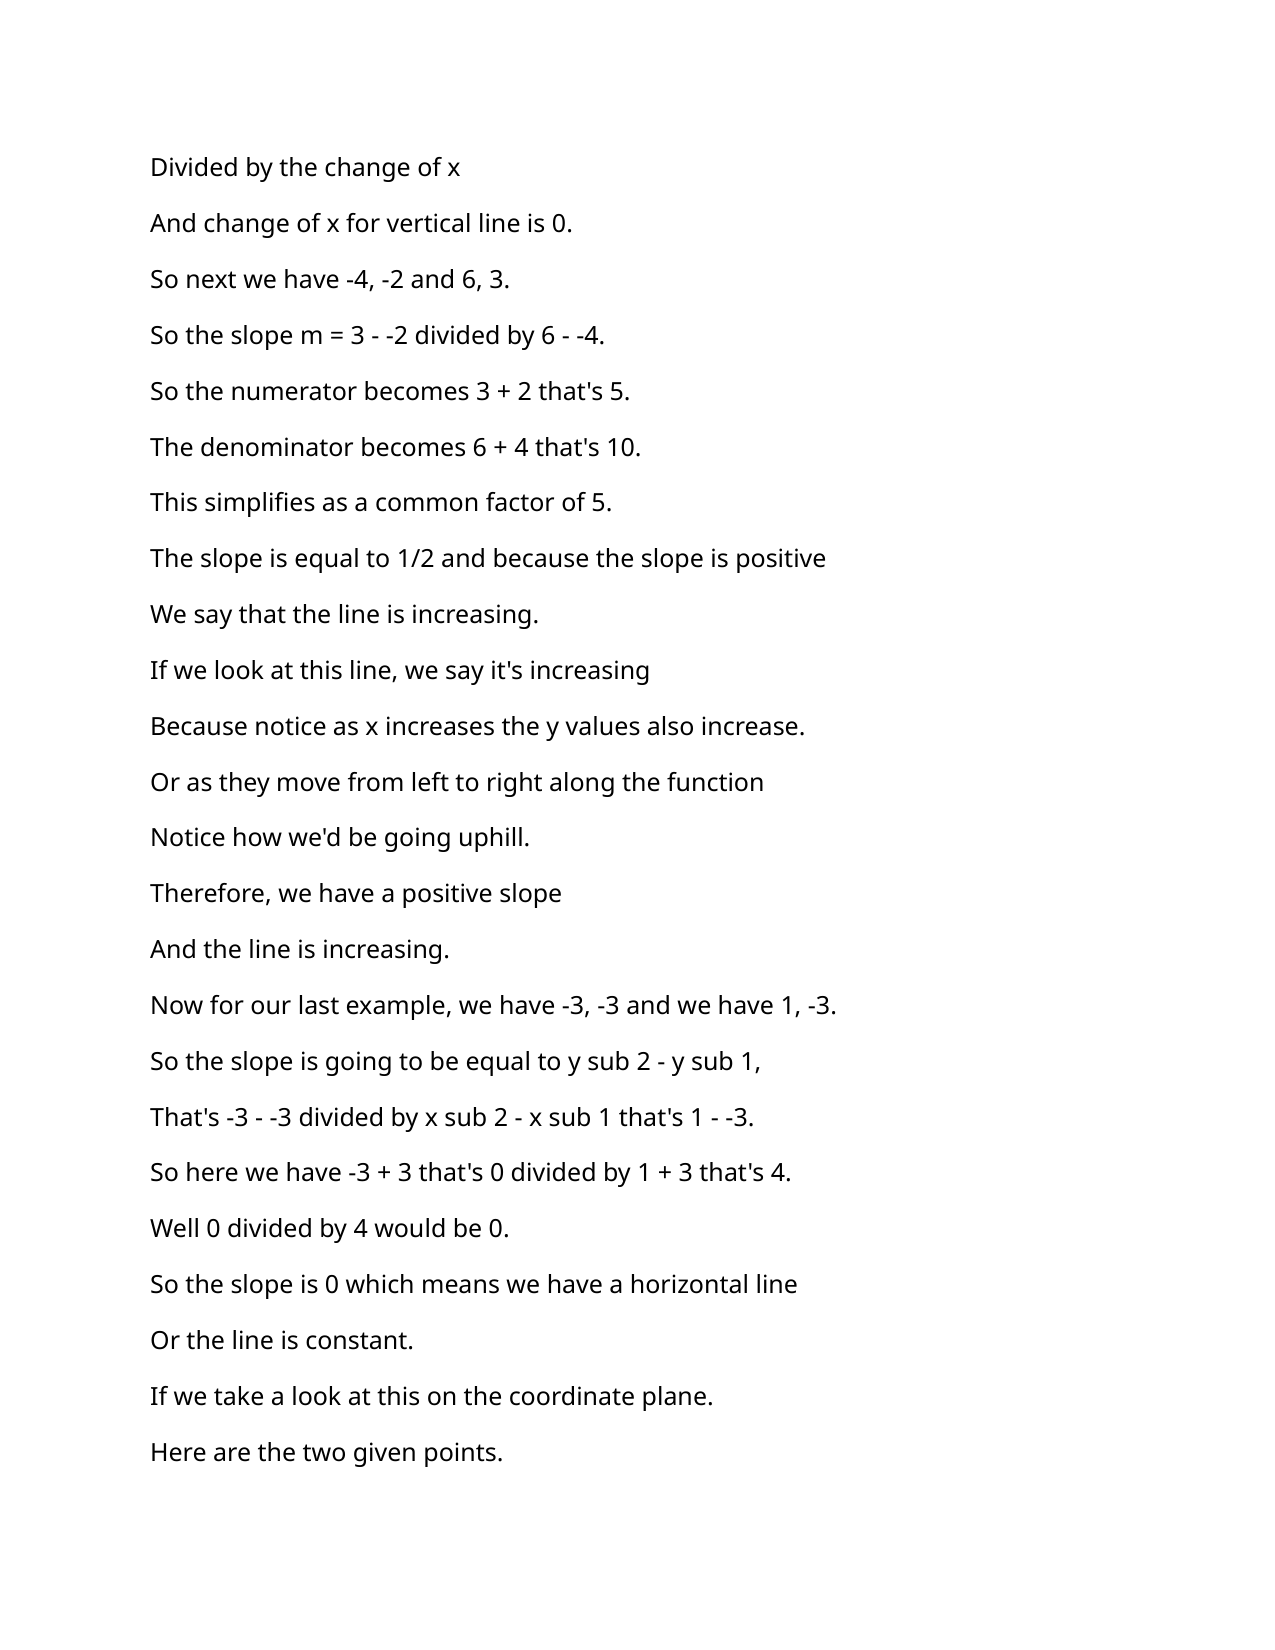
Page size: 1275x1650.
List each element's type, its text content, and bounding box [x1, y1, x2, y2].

text Or the line is constant. [150, 1322, 1125, 1357]
text Divided by the change of x [150, 150, 1125, 184]
text Now for our last example, we have -3, -3 and we have 1, -3. [150, 987, 1125, 1022]
text That's -3 - -3 divided by x sub 2 - x sub 1 that's 1 - -3. [150, 1099, 1125, 1133]
text And change of x for vertical line is 0. [150, 206, 1125, 240]
text This simplifies as a common factor of 5. [150, 485, 1125, 519]
text So the slope m = 3 - -2 divided by 6 - -4. [150, 317, 1125, 352]
text Therefore, we have a positive slope [150, 876, 1125, 910]
text Well 0 divided by 4 would be 0. [150, 1211, 1125, 1245]
text So the numerator becomes 3 + 2 that's 5. [150, 373, 1125, 407]
text And the line is increasing. [150, 932, 1125, 966]
text We say that the line is increasing. [150, 597, 1125, 631]
text Or as they move from left to right along the function [150, 764, 1125, 798]
text So here we have -3 + 3 that's 0 divided by 1 + 3 that's 4. [150, 1155, 1125, 1189]
text So next we have -4, -2 and 6, 3. [150, 262, 1125, 296]
text If we look at this line, we say it's increasing [150, 652, 1125, 687]
text The denominator becomes 6 + 4 that's 10. [150, 429, 1125, 463]
text Because notice as x increases the y values also increase. [150, 708, 1125, 742]
text So the slope is 0 which means we have a horizontal line [150, 1267, 1125, 1301]
text Here are the two given points. [150, 1434, 1125, 1468]
text So the slope is going to be equal to y sub 2 - y sub 1, [150, 1043, 1125, 1077]
text If we take a look at this on the coordinate plane. [150, 1378, 1125, 1412]
text Notice how we'd be going uphill. [150, 820, 1125, 854]
text The slope is equal to 1/2 and because the slope is positive [150, 541, 1125, 575]
